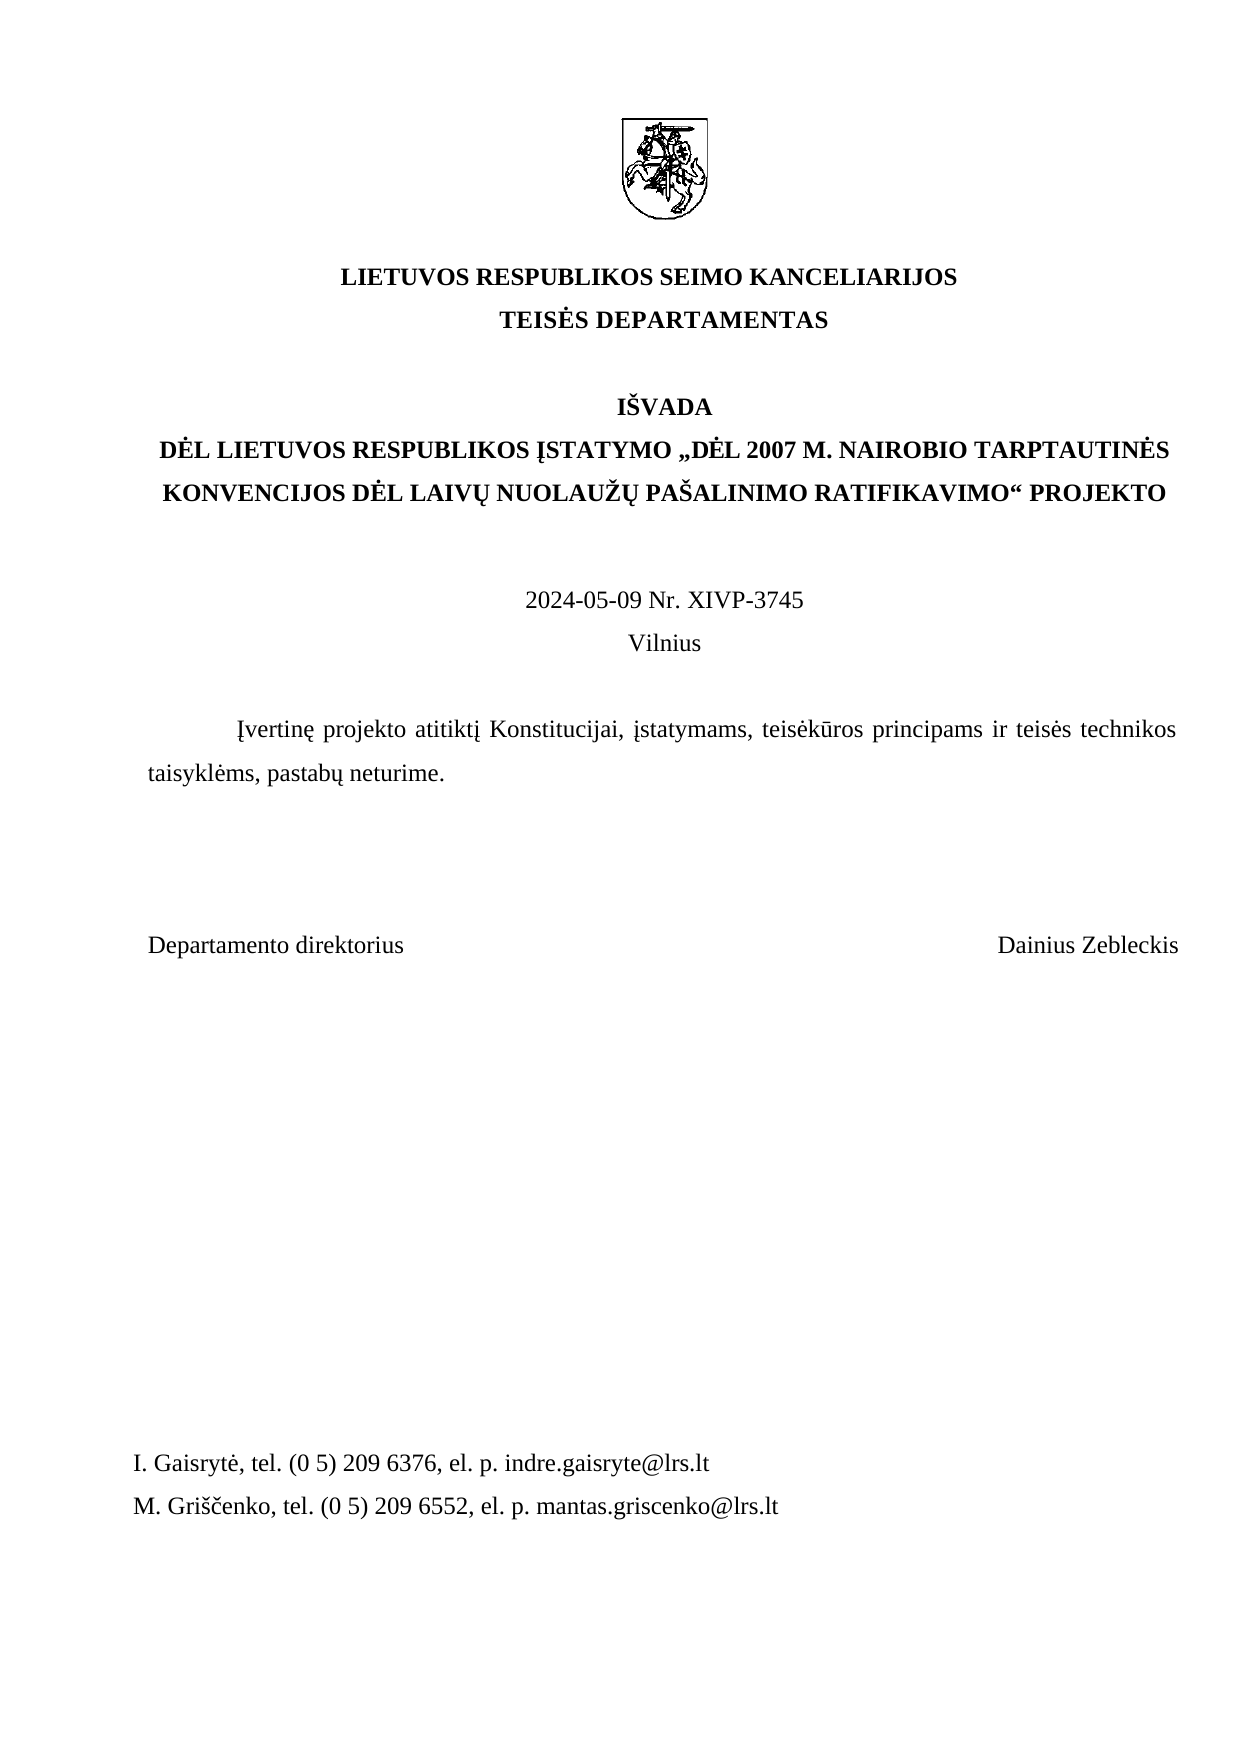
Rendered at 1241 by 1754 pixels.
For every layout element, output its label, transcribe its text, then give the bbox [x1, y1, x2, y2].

text I. Gaisrytė, tel. (0 5) 209 6376, el. p. indre.gaisryte@lrs.lt [133, 1448, 1181, 1476]
text TEISĖS DEPARTAMENTAS [148, 306, 1180, 334]
text DĖL LIETUVOS RESPUBLIKOS ĮSTATYMO „DĖL 2007 M. NAIROBIO TARPTAUTINĖS KONVENCIJOS DĖL LAIVŲ NUOLAUŽŲ PAŠALINIMO RATIFIKAVIMO“ PROJEKTO [148, 435, 1181, 507]
text IŠVADA [148, 392, 1181, 421]
text 2024-05-09 Nr. XIVP-3745 [148, 585, 1181, 614]
text M. Griščenko, tel. (0 5) 209 6552, el. p. mantas.griscenko@lrs.lt [133, 1491, 1181, 1519]
text LIETUVOS RESPUBLIKOS SEIMO KANCELIARIJOS [148, 262, 1150, 291]
text Vilnius [148, 628, 1181, 657]
text Įvertinę projekto atitiktį Konstitucijai, įstatymams, teisėkūros principams ir teisės technikos taisyklėms, pastabų neturime. [148, 714, 1177, 786]
text Departamento direktorius Dainius Zebleckis [148, 930, 1181, 959]
